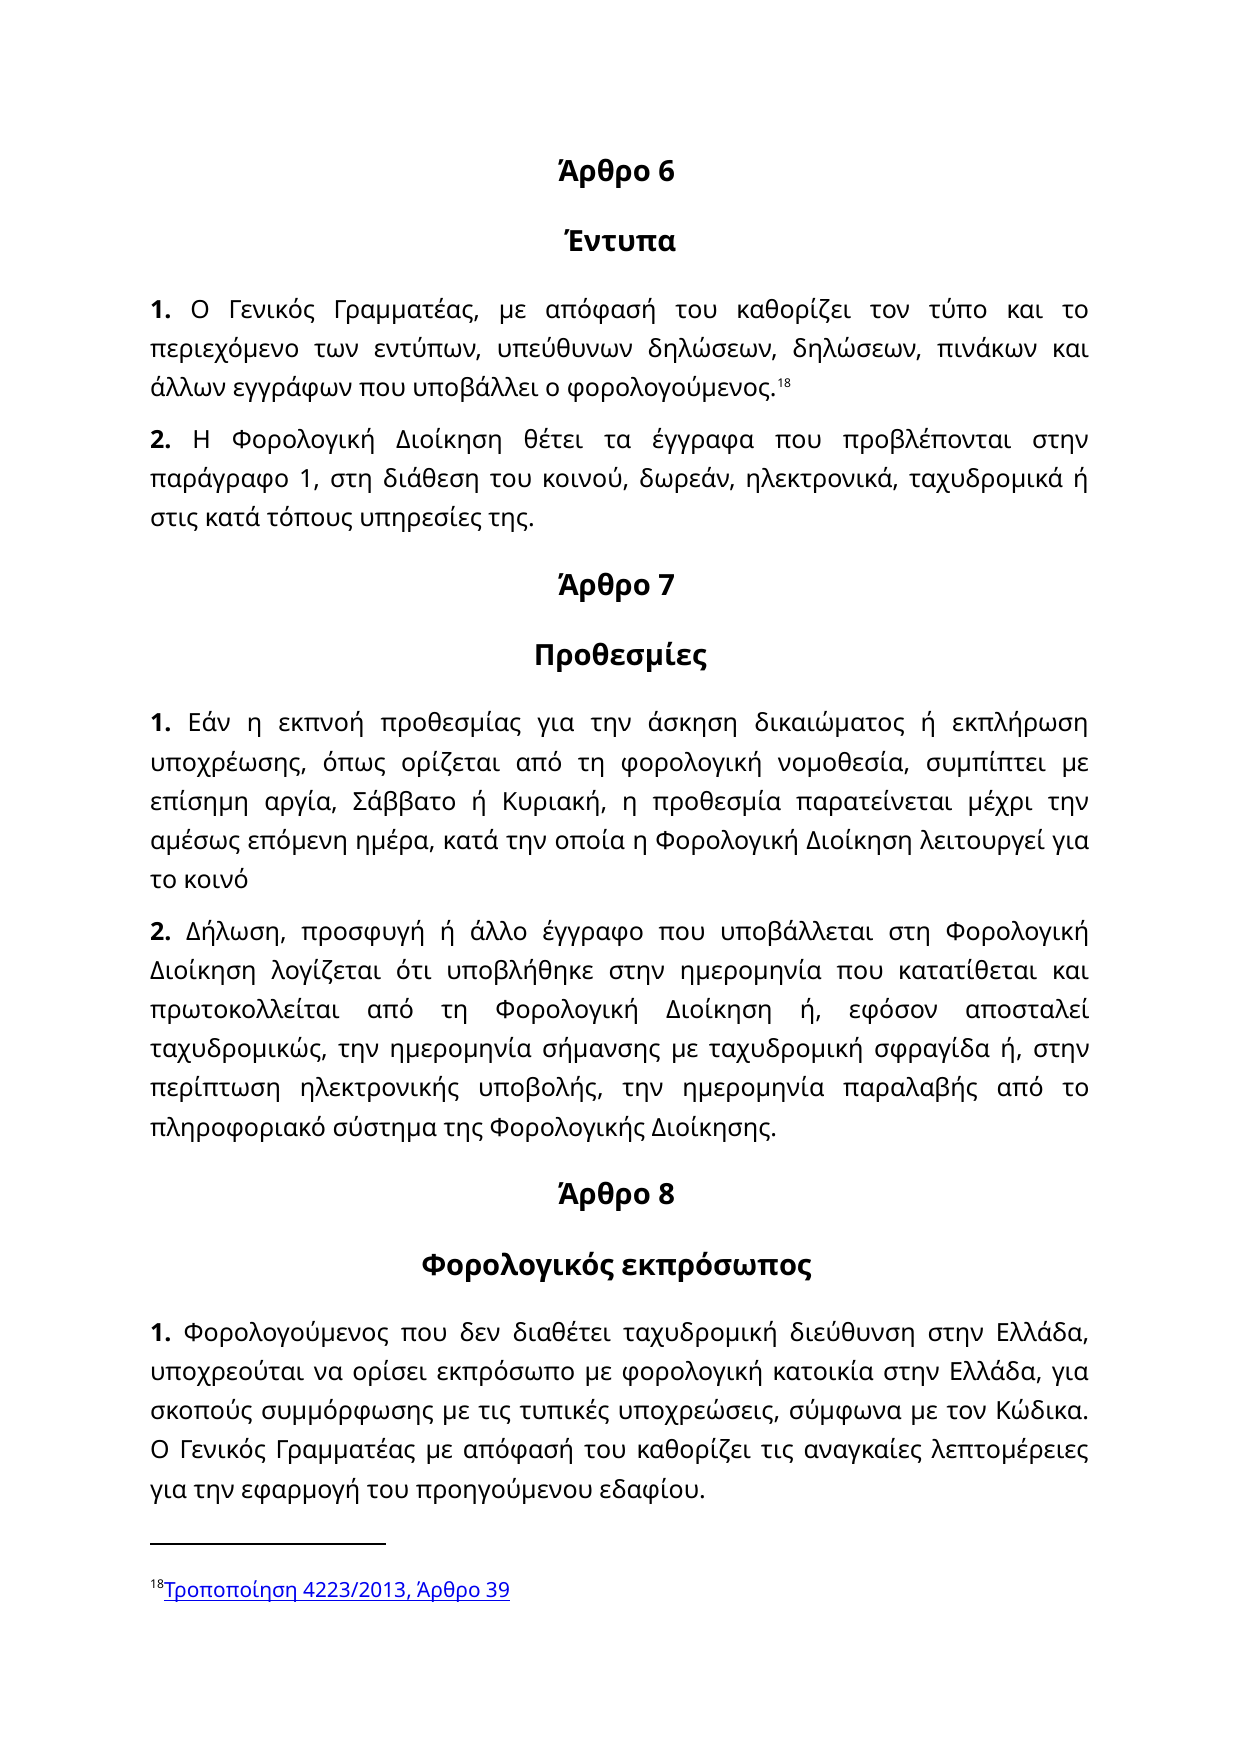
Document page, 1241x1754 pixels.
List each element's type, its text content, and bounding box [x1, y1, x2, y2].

subtitle Άρθρο 8 [150, 1173, 1090, 1213]
text Τροποποίηση 4223/2013, Άρθρο 39 [150, 1576, 1090, 1604]
subtitle Φορολογικός εκπρόσωπος [150, 1244, 1090, 1284]
subtitle Άρθρο 6 [150, 150, 1090, 190]
subtitle Προθεσμίες [150, 634, 1090, 674]
text 2. Δήλωση, προσφυγή ή άλλο έγγραφο που υποβάλλεται στη Φορολογική Διοίκηση λογίζεται ότι υποβλήθηκε στην ημερομηνία που κατατίθεται και πρωτοκολλείται από τη Φορολογική Διοίκηση ή, εφόσον αποσταλεί ταχυδρομικώς, την ημερομηνία σήμανσης με ταχυδρομική σφραγίδα ή, στην περίπτωση ηλεκτρονικής υποβολής, την ημερομηνία παραλαβής από το πληροφοριακό σύστημα της Φορολογικής Διοίκησης. [150, 913, 1090, 1143]
text 1. Φορολογούμενος που δεν διαθέτει ταχυδρομική διεύθυνση στην Ελλάδα, υποχρεούται να ορίσει εκπρόσωπο με φορολογική κατοικία στην Ελλάδα, για σκοπούς συμμόρφωσης με τις τυπικές υποχρεώσεις, σύμφωνα με τον Κώδικα. Ο Γενικός Γραμματέας με απόφασή του καθορίζει τις αναγκαίες λεπτομέρειες για την εφαρμογή του προηγούμενου εδαφίου. [150, 1314, 1090, 1505]
subtitle Άρθρο 7 [150, 564, 1090, 603]
subtitle Έντυπα [150, 221, 1090, 260]
text 2. Η Φορολογική Διοίκηση θέτει τα έγγραφα που προβλέπονται στην παράγραφο 1, στη διάθεση του κοινού, δωρεάν, ηλεκτρονικά, ταχυδρομικά ή στις κατά τόπους υπηρεσίες της. [150, 421, 1090, 534]
text 1. Εάν η εκπνοή προθεσμίας για την άσκηση δικαιώματος ή εκπλήρωση υποχρέωσης, όπως ορίζεται από τη φορολογική νομοθεσία, συμπίπτει με επίσημη αργία, Σάββατο ή Κυριακή, η προθεσμία παρατείνεται μέχρι την αμέσως επόμενη ημέρα, κατά την οποία η Φορολογική Διοίκηση λειτουργεί για το κοινό [150, 705, 1090, 896]
text 1. Ο Γενικός Γραμματέας, με απόφασή του καθορίζει τον τύπο και το περιεχόμενο των εντύπων, υπεύθυνων δηλώσεων, δηλώσεων, πινάκων και άλλων εγγράφων που υποβάλλει ο φορολογούμενος. [150, 291, 1090, 404]
